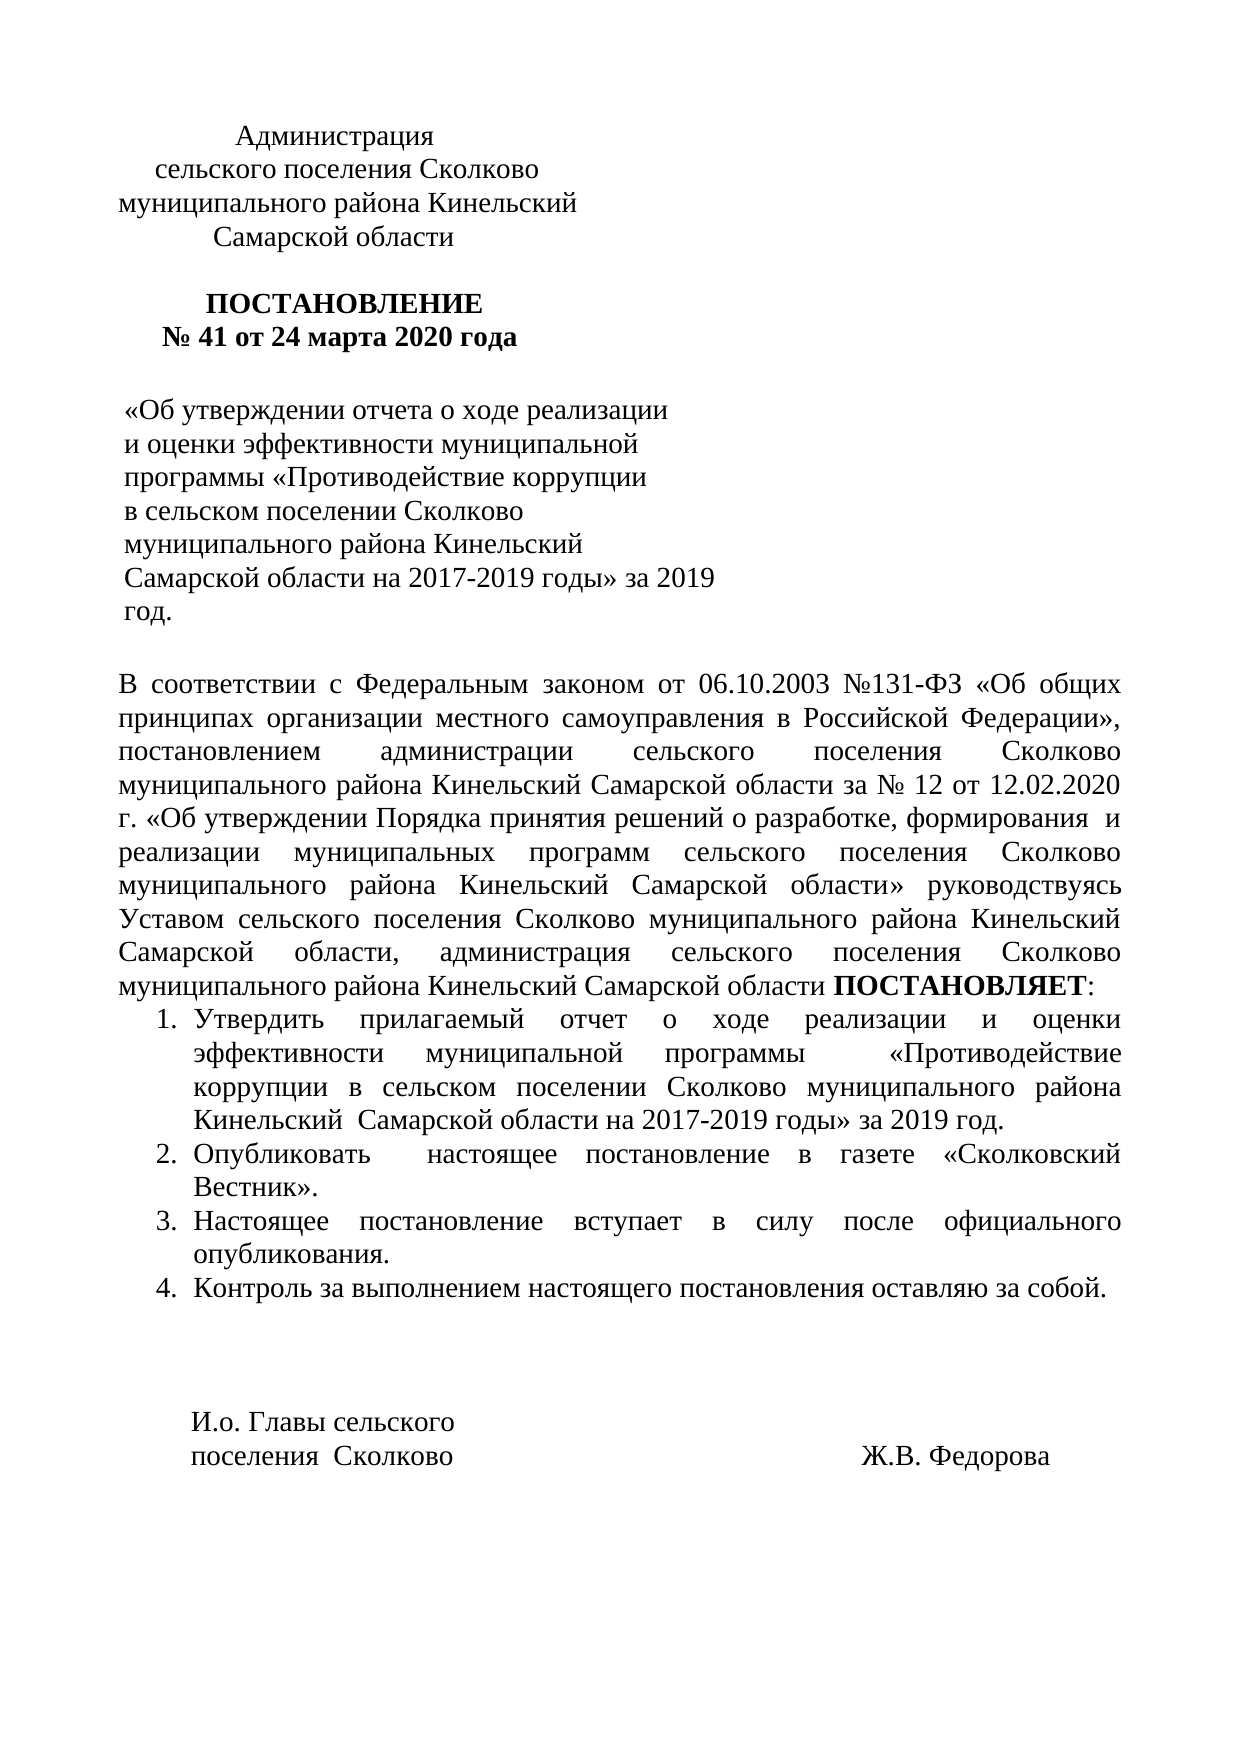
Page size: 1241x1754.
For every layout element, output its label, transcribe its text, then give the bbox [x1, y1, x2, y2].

text ПОСТАНОВЛЕНИЕ [118, 286, 1122, 319]
list Настоящее постановление вступает в силу после официального опубликования. [156, 1203, 1122, 1270]
text муниципального района Кинельский [118, 185, 1122, 219]
list Опубликовать настоящее постановление в газете «Сколковский Вестник». [156, 1136, 1122, 1203]
list Контроль за выполнением настоящего постановления оставляю за собой. [156, 1270, 1122, 1303]
text поселения Сколково Ж.В. Федорова [118, 1438, 1122, 1471]
text Администрация [118, 118, 1122, 152]
text И.о. Главы сельского [118, 1404, 1122, 1438]
table_header «Об утверждении отчета о ходе реализации и оценки эффективности муниципальной программы «Противодействие коррупции в сельском поселении Сколково муниципального района Кинельский Самарской области на 2017-2019 годы» за 2019 год. [118, 386, 734, 633]
text сельского поселения Сколково [118, 152, 1122, 185]
text В соответствии с Федеральным законом от 06.10.2003 №131-ФЗ «Об общих принципах организации местного самоуправления в Российской Федерации», постановлением администрации сельского поселения Сколково муниципального района Кинельский Самарской области за № 12 от 12.02.2020 г. «Об утверждении Порядка принятия решений о разработке, формирования и реализации муниципальных программ сельского поселения Сколково муниципального района Кинельский Самарской области» руководствуясь Уставом сельского поселения Сколково муниципального района Кинельский Самарской области, администрация сельского поселения Сколково муниципального района Кинельский Самарской области ПОСТАНОВЛЯЕТ: [118, 666, 1122, 1002]
list Утвердить прилагаемый отчет о ходе реализации и оценки эффективности муниципальной программы «Противодействие коррупции в сельском поселении Сколково муниципального района Кинельский Самарской области на 2017-2019 годы» за 2019 год. [156, 1002, 1122, 1136]
text № 41 от 24 марта 2020 года [118, 319, 1122, 353]
text Самарской области [118, 219, 1122, 252]
